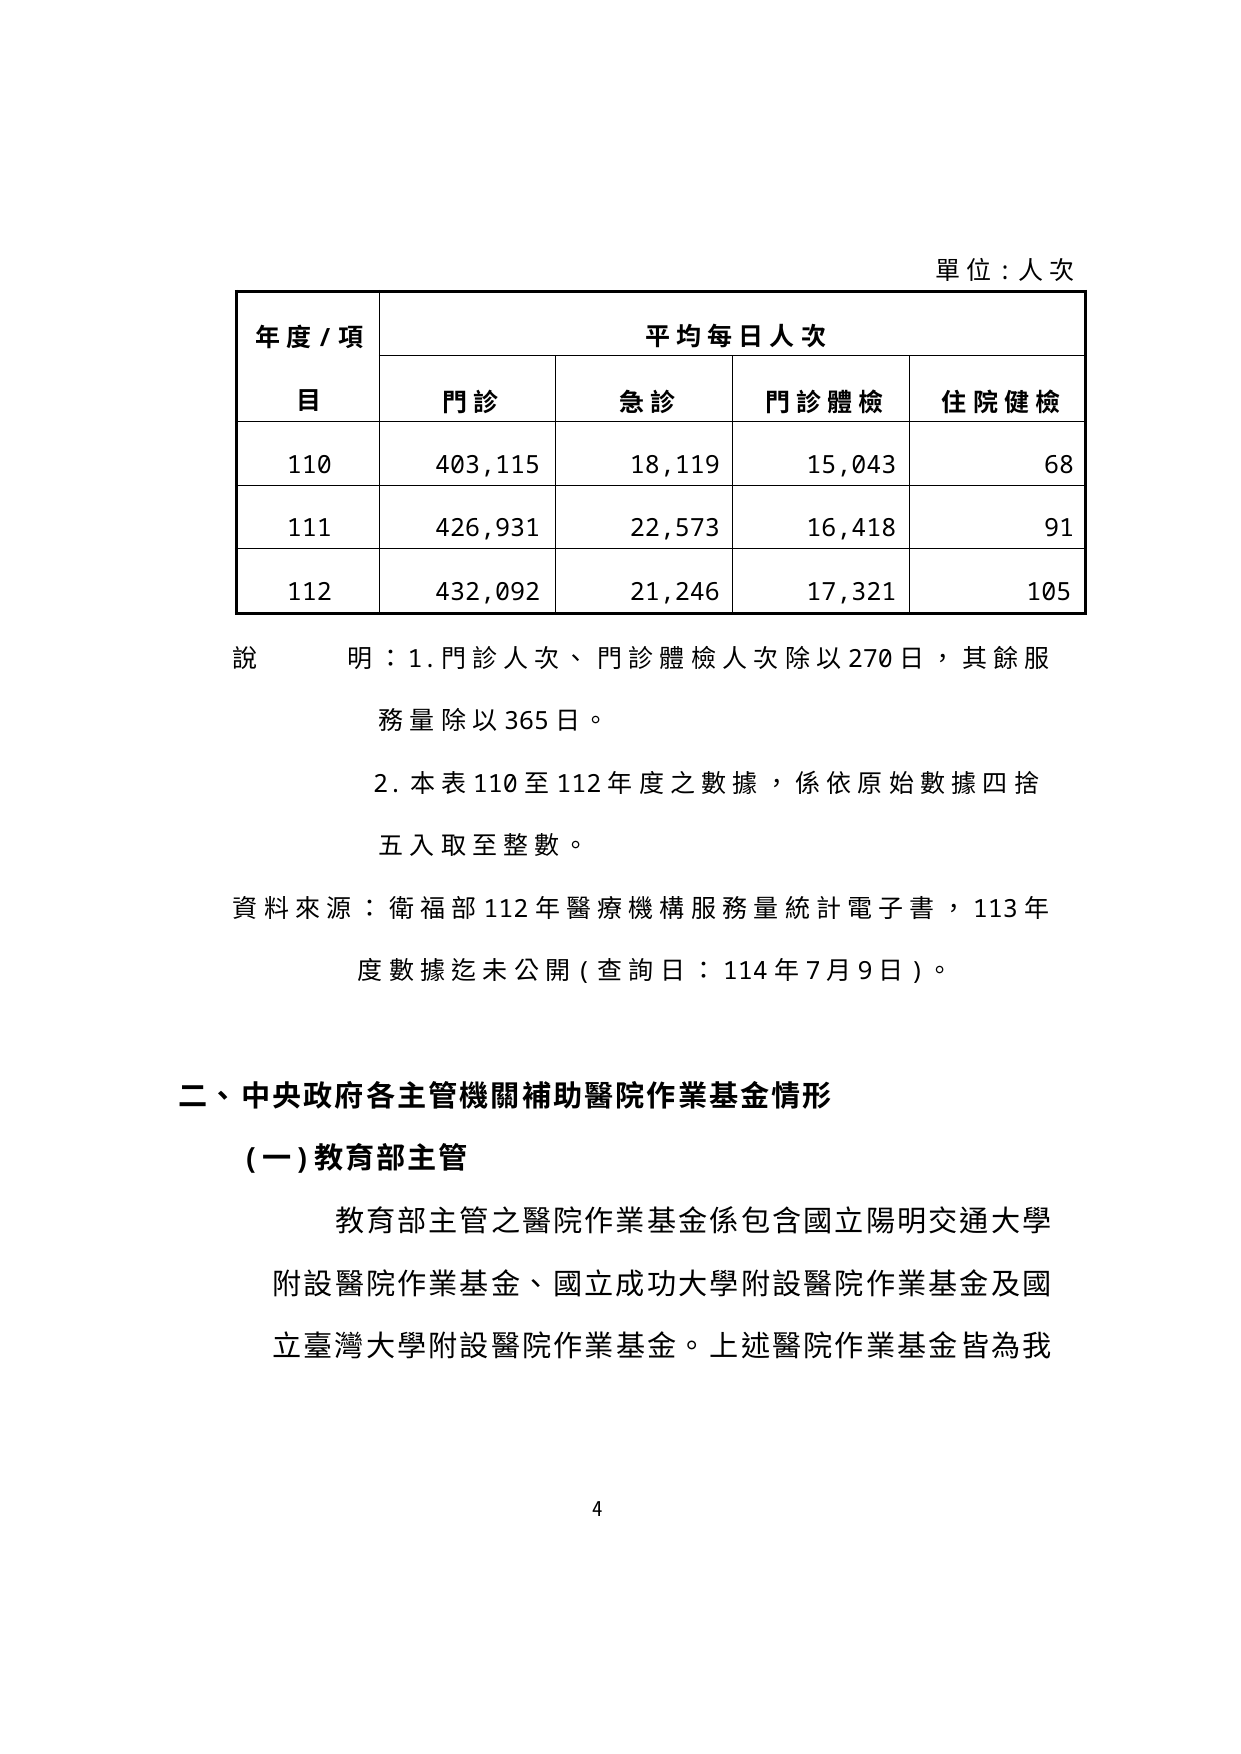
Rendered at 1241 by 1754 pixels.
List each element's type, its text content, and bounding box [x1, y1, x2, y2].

text 二、中央政府各主管機關補助醫院作業基金情形 [177, 1052, 1063, 1115]
table_cell 68 [910, 422, 1084, 484]
text 說 明：1.門診人次、門診體檢人次除以270日，其餘服務量除以365日。 [222, 615, 1063, 740]
table_cell 門診 [380, 356, 555, 421]
table_header 平均每日人次 [380, 293, 1084, 355]
text 資料來源：衛福部112年醫療機構服務量統計電子書，113年度數據迄未公開(查詢日：114年7月9日)。 [222, 865, 1063, 990]
table_cell 403,115 [380, 422, 555, 484]
table_cell 門診體檢 [733, 356, 909, 421]
table_cell 22,573 [556, 486, 732, 548]
table_cell 18,119 [556, 422, 732, 484]
table_cell 110 [238, 422, 379, 484]
text 2.本表110至112年度之數據，係依原始數據四捨五入取至整數。 [216, 740, 1063, 865]
table_cell 17,321 [733, 549, 909, 612]
text (一)教育部主管 [236, 1115, 1063, 1177]
table_cell 105 [910, 549, 1084, 612]
table_cell 16,418 [733, 486, 909, 548]
text 教育部主管之醫院作業基金係包含國立陽明交通大學附設醫院作業基金、國立成功大學附設醫院作業基金及國立臺灣大學附設醫院作業基金。上述醫院作業基金皆為我國兼具醫學教育、臨床研究與醫療服務功能之核心單位。為強化其臨床與研究功能，教育部每年編列相關補助經費。揆教育部補助該等醫院作業基金主要項目為臨床教學研究補助收入(詳表2-2-1)，112及113年度之決算數分別為8億6,260萬5千元、8億9,506萬1千元，114年度預算數更達9億2,045萬7千元，較112年度成長6.71%。 [266, 1177, 1063, 1365]
table_header 年度/項目 [238, 293, 379, 421]
table_cell 432,092 [380, 549, 555, 612]
table_cell 15,043 [733, 422, 909, 484]
table_cell 急診 [556, 356, 732, 421]
table_cell 21,246 [556, 549, 732, 612]
text 單位:人次 [177, 227, 1078, 290]
table_cell 91 [910, 486, 1084, 548]
table_cell 426,931 [380, 486, 555, 548]
table_cell 112 [238, 549, 379, 612]
table_cell 住院健檢 [910, 356, 1084, 421]
table_cell 111 [238, 486, 379, 548]
